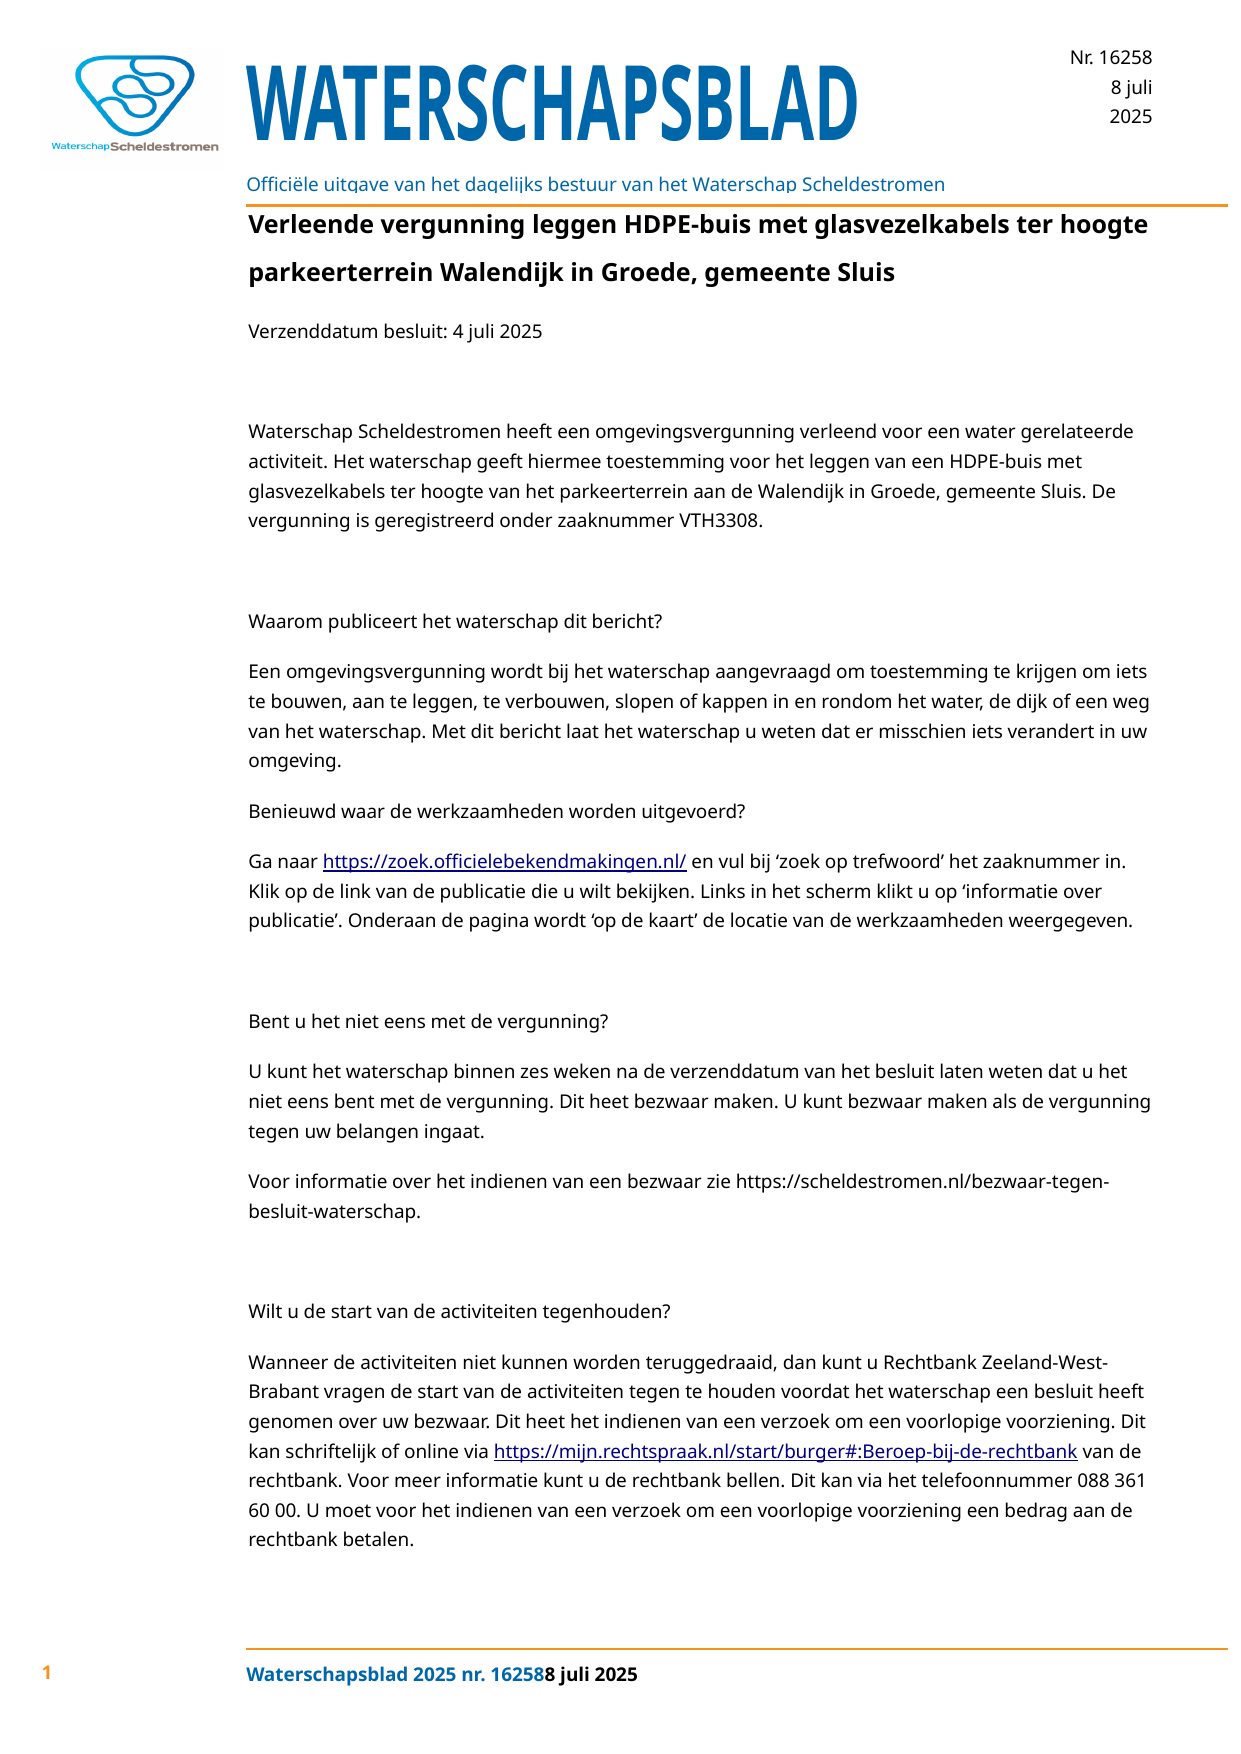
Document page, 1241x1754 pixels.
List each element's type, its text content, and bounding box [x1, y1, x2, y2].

text Verleende vergunning leggen HDPE-buis met glasvezelkabels ter hoogte parkeerterrein Walendijk in Groede, gemeente Sluis [248, 207, 1152, 288]
text U kunt het waterschap binnen zes weken na de verzenddatum van het besluit laten weten dat u het niet eens bent met de vergunning. Dit heet bezwaar maken. U kunt bezwaar maken als de vergunning tegen uw belangen ingaat. [248, 1059, 1152, 1144]
text Bent u het niet eens met de vergunning? [248, 1008, 1152, 1034]
text Wilt u de start van de activiteiten tegenhouden? [248, 1299, 1152, 1324]
text Voor informatie over het indienen van een bezwaar zie https://scheldestromen.nl/bezwaar-tegen-besluit-waterschap. [248, 1168, 1152, 1224]
text Benieuwd waar de werkzaamheden worden uitgevoerd? [248, 798, 1152, 824]
text Verzenddatum besluit: 4 juli 2025 [248, 318, 1152, 344]
text Waterschap Scheldestromen heeft een omgevingsvergunning verleend voor een water gerelateerde activiteit. Het waterschap geeft hiermee toestemming voor het leggen van een HDPE-buis met glasvezelkabels ter hoogte van het parkeerterrein aan de Walendijk in Groede, gemeente Sluis. De vergunning is geregistreerd onder zaaknummer VTH3308. [248, 419, 1152, 533]
text Ga naar https://zoek.officielebekendmakingen.nl/ en vul bij ‘zoek op trefwoord’ het zaaknummer in. Klik op de link van de publicatie die u wilt bekijken. Links in het scherm klikt u op ‘informatie over publicatie’. Onderaan de pagina wordt ‘op de kaart’ de locatie van de werkzaamheden weergegeven. [248, 848, 1152, 933]
text Een omgevingsvergunning wordt bij het waterschap aangevraagd om toestemming te krijgen om iets te bouwen, aan te leggen, te verbouwen, slopen of kappen in en rondom het water, de dijk of een weg van het waterschap. Met dit bericht laat het waterschap u weten dat er misschien iets verandert in uw omgeving. [248, 659, 1152, 773]
picture [41, 47, 231, 172]
text Wanneer de activiteiten niet kunnen worden teruggedraaid, dan kunt u Rechtbank Zeeland-West-Brabant vragen de start van de activiteiten tegen te houden voordat het waterschap een besluit heeft genomen over uw bezwaar. Dit heet het indienen van een verzoek om een voorlopige voorziening. Dit kan schriftelijk of online via https://mijn.rechtspraak.nl/start/burger#:Beroep-bij-de-rechtbank van de rechtbank. Voor meer informatie kunt u de rechtbank bellen. Dit kan via het telefoonnummer 088 361 60 00. U moet voor het indienen van een verzoek om een voorlopige voorziening een bedrag aan de rechtbank betalen. [248, 1349, 1152, 1552]
text Waarom publiceert het waterschap dit bericht? [248, 608, 1152, 634]
